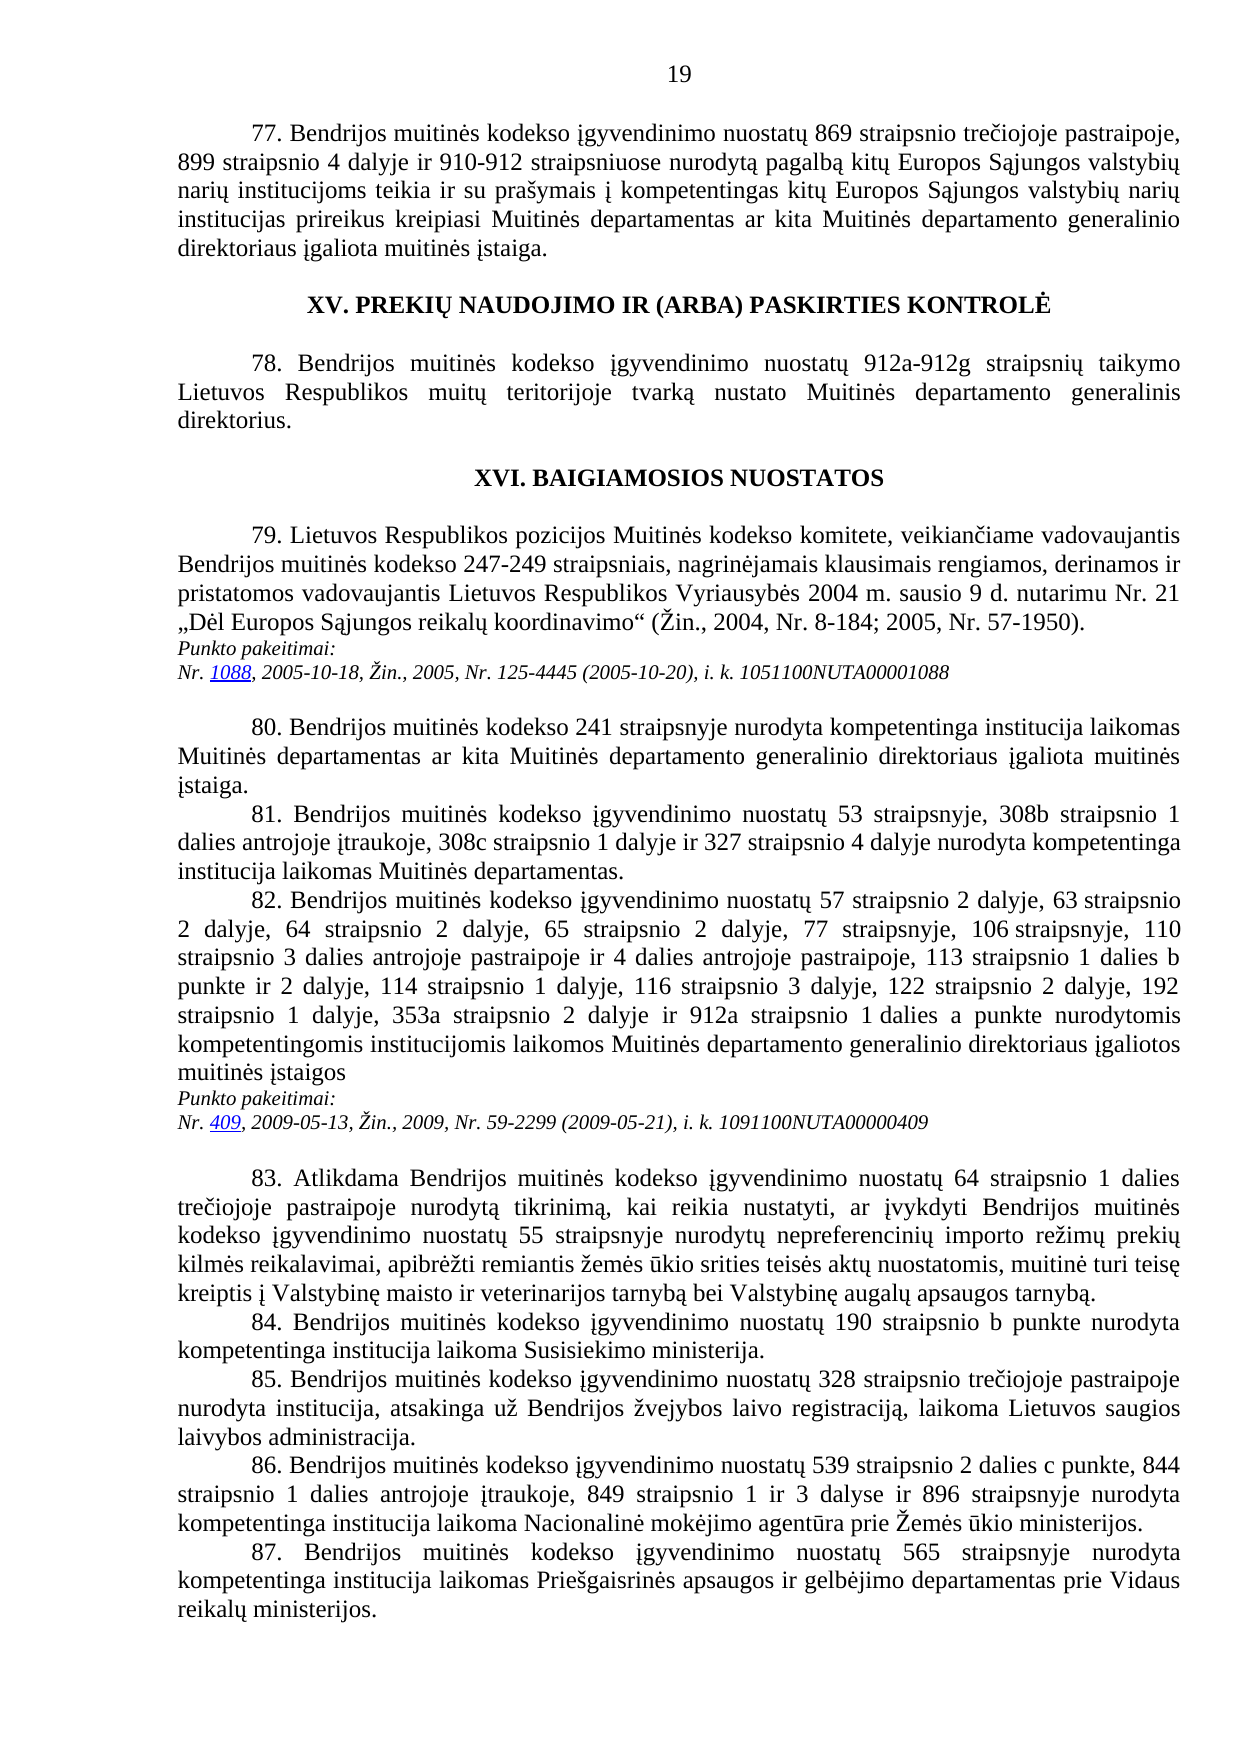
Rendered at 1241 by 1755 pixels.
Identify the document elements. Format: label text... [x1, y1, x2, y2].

text 81. Bendrijos muitinės kodekso įgyvendinimo nuostatų 53 straipsnyje, 308b straipsnio 1 dalies antrojoje įtraukoje, 308c straipsnio 1 dalyje ir 327 straipsnio 4 dalyje nurodyta kompetentinga institucija laikomas Muitinės departamentas. [177, 799, 1181, 885]
text Nr. 409, 2009-05-13, Žin., 2009, Nr. 59-2299 (2009-05-21), i. k. 1091100NUTA00000409 [177, 1110, 1181, 1134]
text 87. Bendrijos muitinės kodekso įgyvendinimo nuostatų 565 straipsnyje nurodyta kompetentinga institucija laikomas Priešgaisrinės apsaugos ir gelbėjimo departamentas prie Vidaus reikalų ministerijos. [177, 1537, 1181, 1623]
text 83. Atlikdama Bendrijos muitinės kodekso įgyvendinimo nuostatų 64 straipsnio 1 dalies trečiojoje pastraipoje nurodytą tikrinimą, kai reikia nustatyti, ar įvykdyti Bendrijos muitinės kodekso įgyvendinimo nuostatų 55 straipsnyje nurodytų nepreferencinių importo režimų prekių kilmės reikalavimai, apibrėžti remiantis žemės ūkio srities teisės aktų nuostatomis, muitinė turi teisę kreiptis į Valstybinę maisto ir veterinarijos tarnybą bei Valstybinę augalų apsaugos tarnybą. [177, 1163, 1181, 1307]
text 86. Bendrijos muitinės kodekso įgyvendinimo nuostatų 539 straipsnio 2 dalies c punkte, 844 straipsnio 1 dalies antrojoje įtraukoje, 849 straipsnio 1 ir 3 dalyse ir 896 straipsnyje nurodyta kompetentinga institucija laikoma Nacionalinė mokėjimo agentūra prie Žemės ūkio ministerijos. [177, 1451, 1181, 1537]
text Nr. 1088, 2005-10-18, Žin., 2005, Nr. 125-4445 (2005-10-20), i. k. 1051100NUTA00001088 [177, 660, 1181, 684]
text 84. Bendrijos muitinės kodekso įgyvendinimo nuostatų 190 straipsnio b punkte nurodyta kompetentinga institucija laikoma Susisiekimo ministerija. [177, 1307, 1181, 1364]
text Punkto pakeitimai: [177, 1086, 1181, 1110]
text 85. Bendrijos muitinės kodekso įgyvendinimo nuostatų 328 straipsnio trečiojoje pastraipoje nurodyta institucija, atsakinga už Bendrijos žvejybos laivo registraciją, laikoma Lietuvos saugios laivybos administracija. [177, 1364, 1181, 1451]
text XV. PREKIŲ NAUDOJIMO IR (ARBA) PASKIRTIES KONTROLĖ [177, 291, 1181, 319]
text 78. Bendrijos muitinės kodekso įgyvendinimo nuostatų 912a-912g straipsnių taikymo Lietuvos Respublikos muitų teritorijoje tvarką nustato Muitinės departamento generalinis direktorius. [177, 348, 1181, 434]
text XVI. BAIGIAMOSIOS NUOSTATOS [177, 463, 1181, 492]
text 82. Bendrijos muitinės kodekso įgyvendinimo nuostatų 57 straipsnio 2 dalyje, 63 straipsnio 2 dalyje, 64 straipsnio 2 dalyje, 65 straipsnio 2 dalyje, 77 straipsnyje, 106 straipsnyje, 110 straipsnio 3 dalies antrojoje pastraipoje ir 4 dalies antrojoje pastraipoje, 113 straipsnio 1 dalies b punkte ir 2 dalyje, 114 straipsnio 1 dalyje, 116 straipsnio 3 dalyje, 122 straipsnio 2 dalyje, 192 straipsnio 1 dalyje, 353a straipsnio 2 dalyje ir 912a straipsnio 1 dalies a punkte nurodytomis kompetentingomis institucijomis laikomos Muitinės departamento generalinio direktoriaus įgaliotos muitinės įstaigos [177, 885, 1181, 1086]
text Punkto pakeitimai: [177, 636, 1181, 660]
text 79. Lietuvos Respublikos pozicijos Muitinės kodekso komitete, veikiančiame vadovaujantis Bendrijos muitinės kodekso 247-249 straipsniais, nagrinėjamais klausimais rengiamos, derinamos ir pristatomos vadovaujantis Lietuvos Respublikos Vyriausybės 2004 m. sausio 9 d. nutarimu Nr. 21 „Dėl Europos Sąjungos reikalų koordinavimo“ (Žin., 2004, Nr. 8-184; 2005, Nr. 57-1950). [177, 521, 1181, 636]
text 77. Bendrijos muitinės kodekso įgyvendinimo nuostatų 869 straipsnio trečiojoje pastraipoje, 899 straipsnio 4 dalyje ir 910-912 straipsniuose nurodytą pagalbą kitų Europos Sąjungos valstybių narių institucijoms teikia ir su prašymais į kompetentingas kitų Europos Sąjungos valstybių narių institucijas prireikus kreipiasi Muitinės departamentas ar kita Muitinės departamento generalinio direktoriaus įgaliota muitinės įstaiga. [177, 118, 1181, 262]
text 80. Bendrijos muitinės kodekso 241 straipsnyje nurodyta kompetentinga institucija laikomas Muitinės departamentas ar kita Muitinės departamento generalinio direktoriaus įgaliota muitinės įstaiga. [177, 712, 1181, 799]
